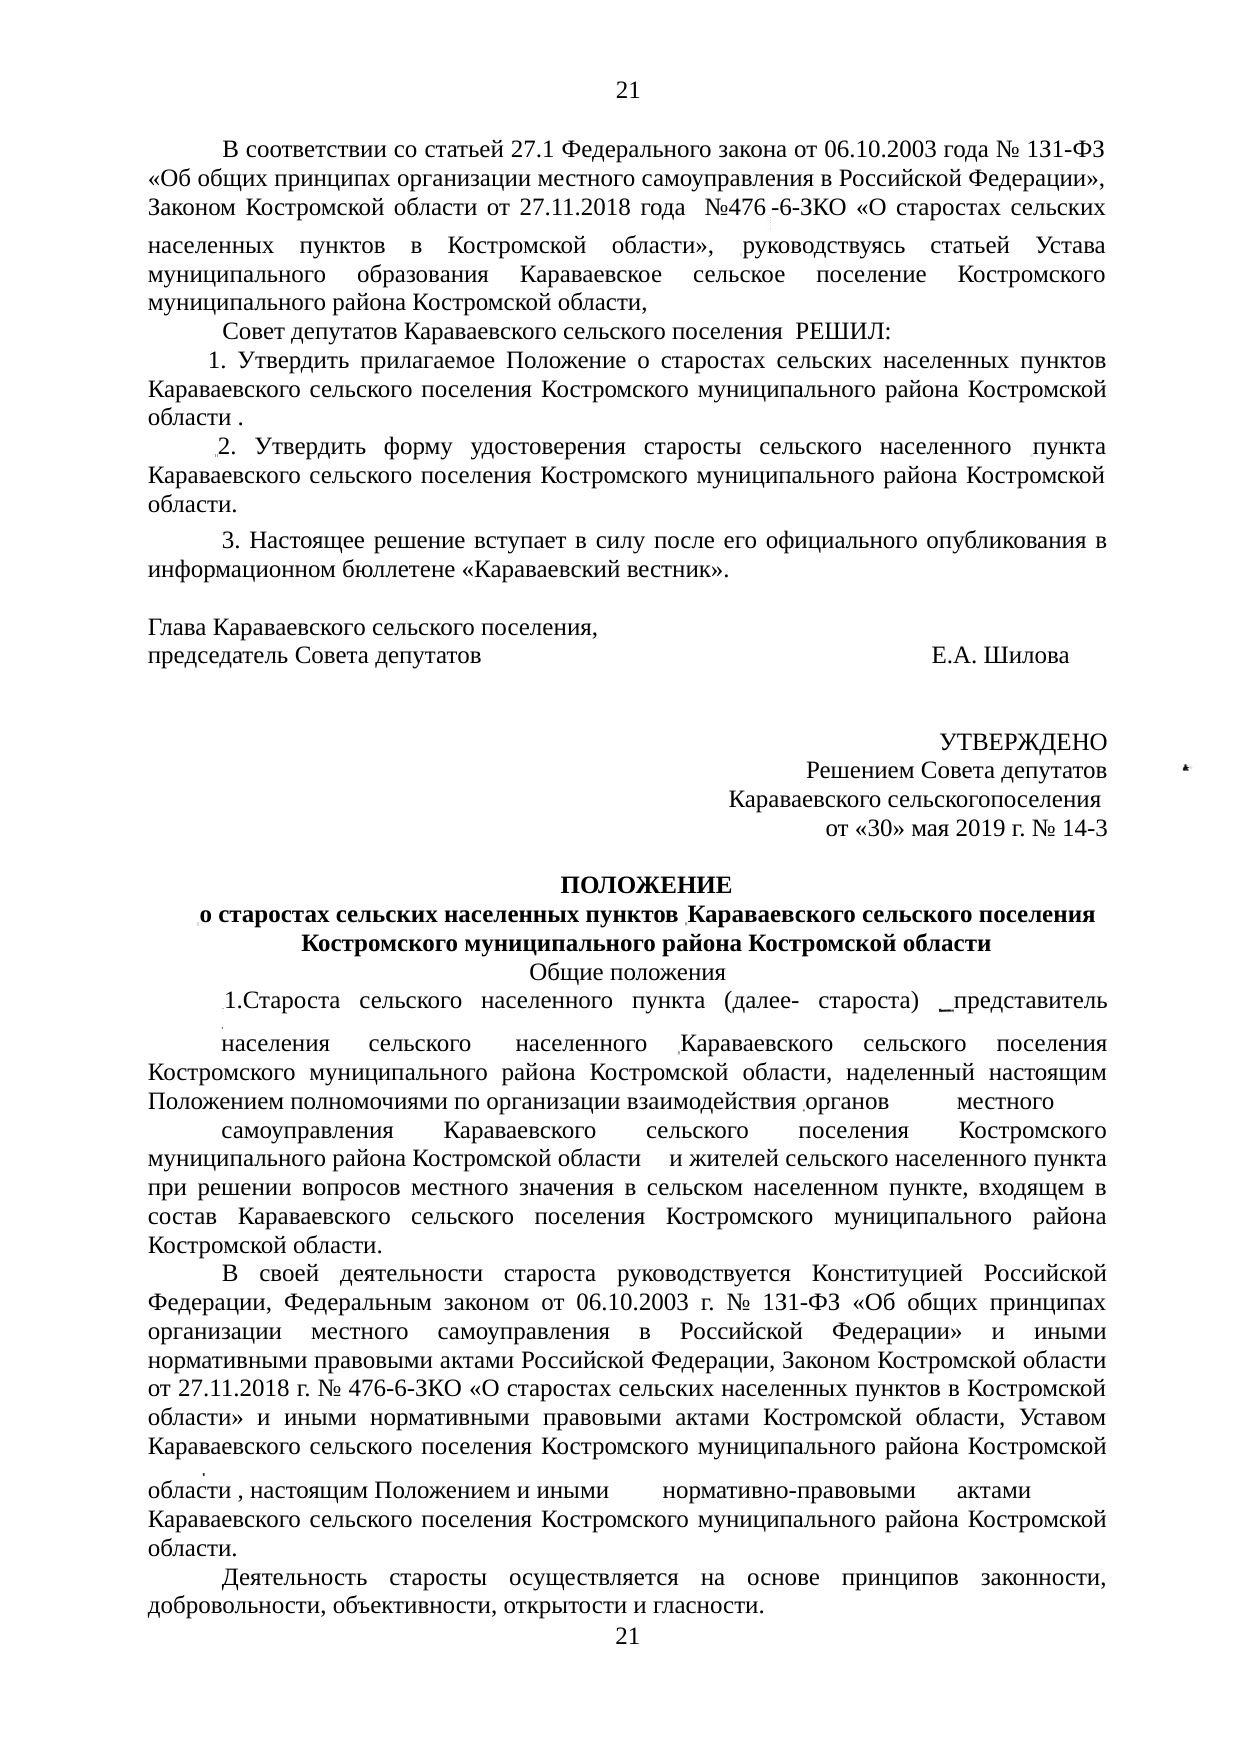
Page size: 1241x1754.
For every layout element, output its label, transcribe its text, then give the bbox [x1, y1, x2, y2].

text В соответствии со статьей 27.1 Федерального закона от 06.10.2003 года № 1З1-ФЗ «Об общих принципах организации местного самоуправления в Российской Федерации», Законом Костромской области от 27.11.2018 года №476-6-ЗКО «О старостах сельских населенных пунктов в Костромской области», руководствуясь статьей Устава муниципального образования Караваевское сельское поселение Костромского муниципального района Костромской области, [148, 134, 1106, 316]
text Решением Совета депутатов [148, 756, 1107, 784]
text УТВЕРЖДЕНО [89, 727, 1107, 756]
text от «30» мая 2019 г. № 14-3 [148, 813, 1107, 842]
text Деятельность старосты осуществляется на основе принципов законности, добровольности, объективности, открытости и гласности. [148, 1562, 1107, 1619]
text 2. Утвердить форму удостоверения старосты сельского населенного пункта Караваевского сельского поселения Костромского муниципального района Костромской области. [148, 431, 1106, 517]
text Общие положения [148, 957, 1107, 986]
text о старостах сельских населенных пунктов Караваевского сельского поселения Костромского муниципального района Костромской области [185, 899, 1107, 957]
text 1.Староста сельского населенного пункта (далее- староста) представитель населения сельского населенного Караваевского сельского поселения Костромского муниципального района Костромской области, наделенный настоящим Положением полномочиями по организации взаимодействия органов местного самоуправления Караваевского сельского поселения Костромского муниципального района Костромской области и жителей сельского населенного пункта при решении вопросов местного значения в сельском населенном пункте, входящем в состав Караваевского сельского поселения Костромского муниципального района Костромской области. [148, 986, 1107, 1258]
text Караваевского сельскогопоселения [148, 784, 1107, 813]
text Совет депутатов Караваевского сельского поселения РЕШИЛ: [148, 316, 1106, 345]
text председатель Совета депутатов Е.А. Шилова [148, 641, 1107, 669]
text 1. Утвердить прилагаемое Положение о старостах сельских населенных пунктов Караваевского сельского поселения Костромского муниципального района Костромской области . [148, 345, 1108, 431]
text ПОЛОЖЕНИЕ [185, 871, 1107, 899]
text 3. Настоящее решение вступает в силу после его официального опубликования в информационном бюллетене «Караваевский вестник». [148, 526, 1107, 583]
text В своей деятельности староста руководствуется Конституцией Российской Федерации, Федеральным законом от 06.10.2003 г. № 1З1-ФЗ «Об общих принципах организации местного самоуправления в Российской Федерации» и иными нормативными правовыми актами Российской Федерации, Законом Костромской области от 27.11.2018 г. № 476-6-ЗКО «О старостах сельских населенных пунктов в Костромской области» и иными нормативными правовыми актами Костромской области, Уставом Караваевского сельского поселения Костромского муниципального района Костромской области , настоящим Положением и иными нормативно-правовыми актами Караваевского сельского поселения Костромского муниципального района Костромской области. [148, 1258, 1107, 1562]
text Глава Караваевского сельского поселения, [148, 612, 1107, 641]
